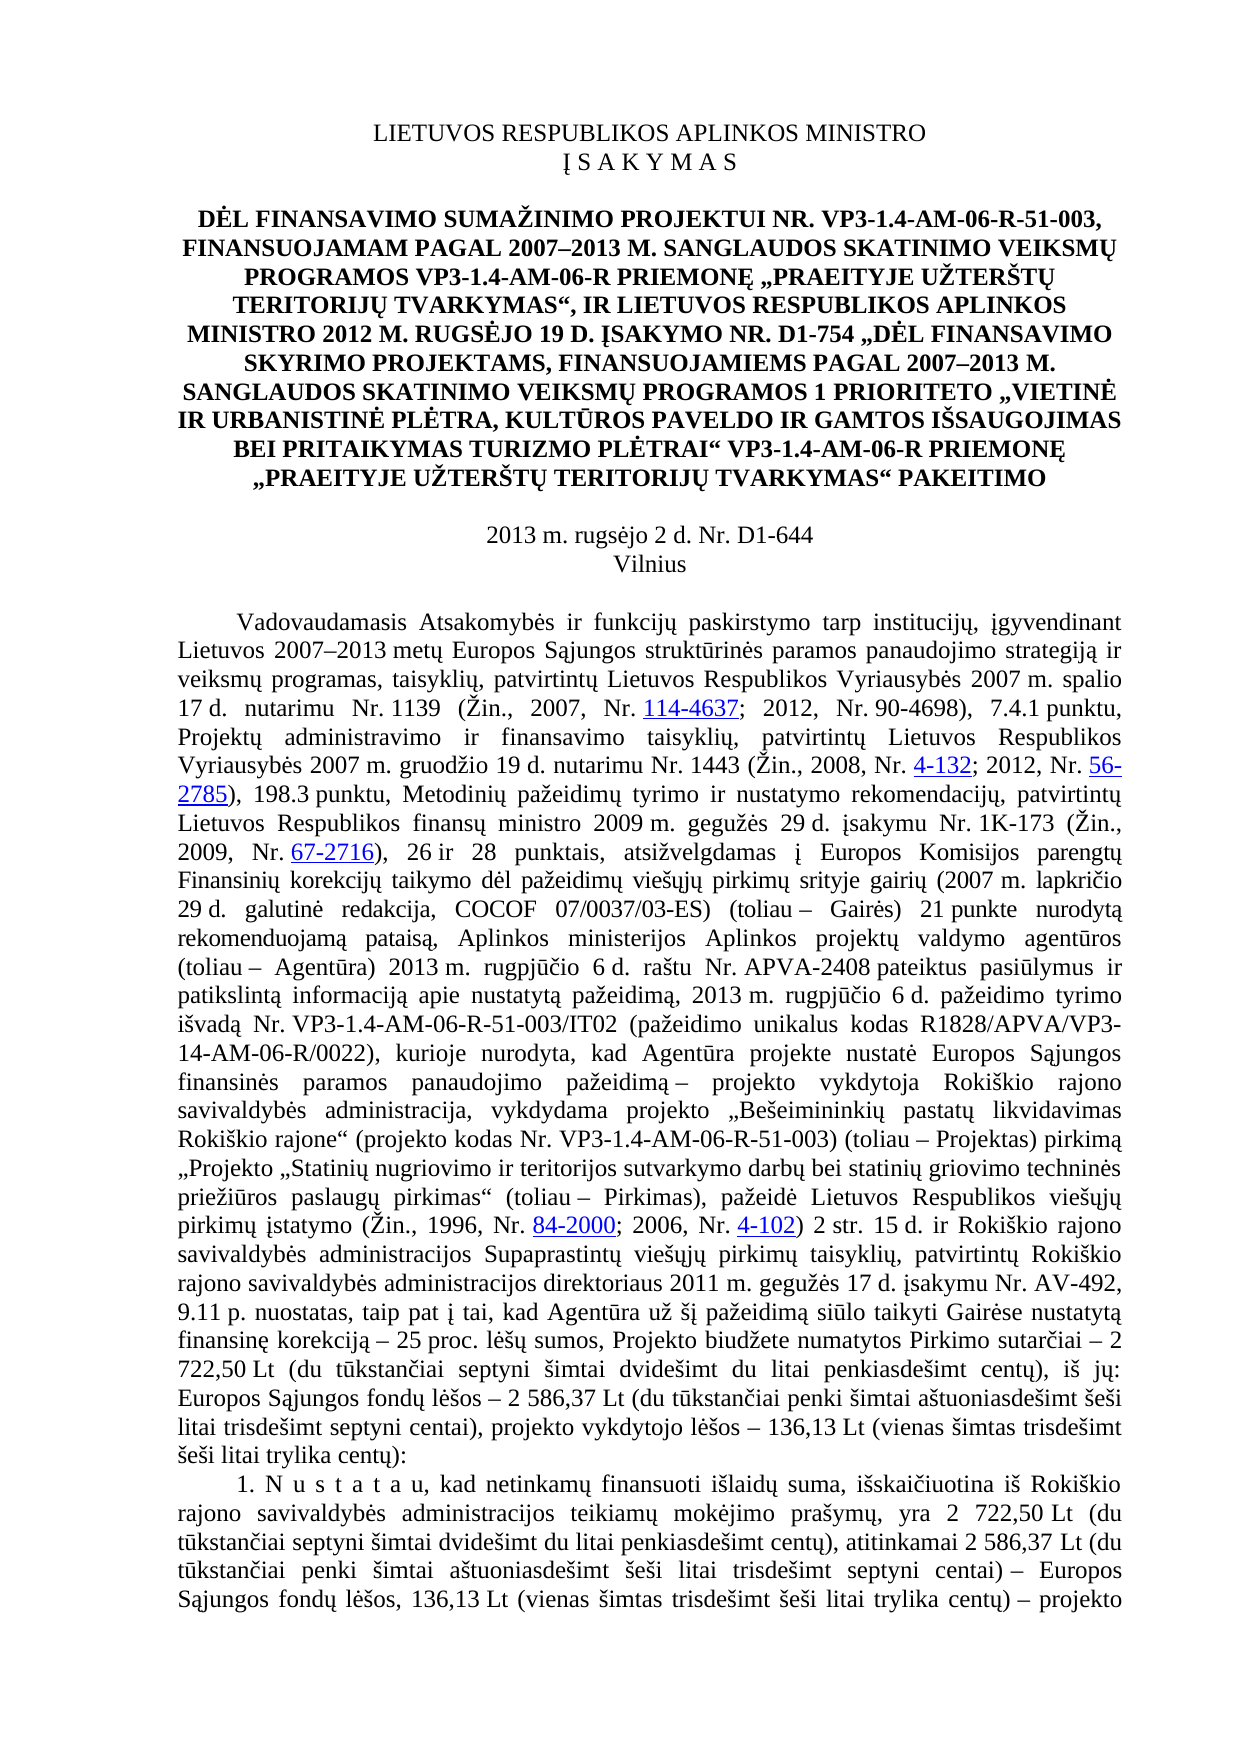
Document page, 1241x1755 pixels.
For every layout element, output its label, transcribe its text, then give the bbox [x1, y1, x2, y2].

text Į S A K Y M A S [177, 147, 1122, 176]
text 2013 m. rugsėjo 2 d. Nr. D1-644 [177, 521, 1122, 549]
text Vilnius [177, 549, 1122, 578]
text LIETUVOS RESPUBLIKOS APLINKOS MINISTRO [177, 118, 1122, 147]
text Vadovaudamasis Atsakomybės ir funkcijų paskirstymo tarp institucijų, įgyvendinant Lietuvos 2007–2013 metų Europos Sąjungos struktūrinės paramos panaudojimo strategiją ir veiksmų programas, taisyklių, patvirtintų Lietuvos Respublikos Vyriausybės 2007 m. spalio 17 d. nutarimu Nr. 1139 (Žin., 2007, Nr. 114-4637; 2012, Nr. 90-4698), 7.4.1 punktu, Projektų administravimo ir finansavimo taisyklių, patvirtintų Lietuvos Respublikos Vyriausybės 2007 m. gruodžio 19 d. nutarimu Nr. 1443 (Žin., 2008, Nr. 4-132; 2012, Nr. 56-2785), 198.3 punktu, Metodinių pažeidimų tyrimo ir nustatymo rekomendacijų, patvirtintų Lietuvos Respublikos finansų ministro 2009 m. gegužės 29 d. įsakymu Nr. 1K-173 (Žin., 2009, Nr. 67-2716), 26 ir 28 punktais, atsižvelgdamas į Europos Komisijos parengtų Finansinių korekcijų taikymo dėl pažeidimų viešųjų pirkimų srityje gairių (2007 m. lapkričio 29 d. galutinė redakcija, COCOF 07/0037/03-ES) (toliau – Gairės) 21 punkte nurodytą rekomenduojamą pataisą, Aplinkos ministerijos Aplinkos projektų valdymo agentūros (toliau – Agentūra) 2013 m. rugpjūčio 6 d. raštu Nr. APVA-2408 pateiktus pasiūlymus ir patikslintą informaciją apie nustatytą pažeidimą, 2013 m. rugpjūčio 6 d. pažeidimo tyrimo išvadą Nr. VP3-1.4-AM-06-R-51-003/IT02 (pažeidimo unikalus kodas R1828/APVA/VP3-14-AM-06-R/0022), kurioje nurodyta, kad Agentūra projekte nustatė Europos Sąjungos finansinės paramos panaudojimo pažeidimą – projekto vykdytoja Rokiškio rajono savivaldybės administracija, vykdydama projekto „Bešeimininkių pastatų likvidavimas Rokiškio rajone“ (projekto kodas Nr. VP3-1.4-AM-06-R-51-003) (toliau – Projektas) pirkimą „Projekto „Statinių nugriovimo ir teritorijos sutvarkymo darbų bei statinių griovimo techninės priežiūros paslaugų pirkimas“ (toliau – Pirkimas), pažeidė Lietuvos Respublikos viešųjų pirkimų įstatymo (Žin., 1996, Nr. 84-2000; 2006, Nr. 4-102) 2 str. 15 d. ir Rokiškio rajono savivaldybės administracijos Supaprastintų viešųjų pirkimų taisyklių, patvirtintų Rokiškio rajono savivaldybės administracijos direktoriaus 2011 m. gegužės 17 d. įsakymu Nr. AV-492, 9.11 p. nuostatas, taip pat į tai, kad Agentūra už šį pažeidimą siūlo taikyti Gairėse nustatytą finansinę korekciją – 25 proc. lėšų sumos, Projekto biudžete numatytos Pirkimo sutarčiai – 2 722,50 Lt (du tūkstančiai septyni šimtai dvidešimt du litai penkiasdešimt centų), iš jų: Europos Sąjungos fondų lėšos – 2 586,37 Lt (du tūkstančiai penki šimtai aštuoniasdešimt šeši litai trisdešimt septyni centai), projekto vykdytojo lėšos – 136,13 Lt (vienas šimtas trisdešimt šeši litai trylika centų): [177, 607, 1122, 1469]
text 1. N u s t a t a u, kad netinkamų finansuoti išlaidų suma, išskaičiuotina iš Rokiškio rajono savivaldybės administracijos teikiamų mokėjimo prašymų, yra 2 722,50 Lt (du tūkstančiai septyni šimtai dvidešimt du litai penkiasdešimt centų), atitinkamai 2 586,37 Lt (du tūkstančiai penki šimtai aštuoniasdešimt šeši litai trisdešimt septyni centai) – Europos Sąjungos fondų lėšos, 136,13 Lt (vienas šimtas trisdešimt šeši litai trylika centų) – projekto [177, 1469, 1122, 1613]
text DĖL FINANSAVIMO SUMAŽINIMO PROJEKTUI Nr. VP3-1.4-AM-06-R-51-003, FINANSUOJAMAM PAGAL 2007–2013 M. SANGLAUDOS SKATINIMO VEIKSMŲ PROGRAMOS VP3-1.4-AM-06-R PRIEMONĘ „PRAEITYJE UŽTERŠTŲ TERITORIJŲ TVARKYMAS“, IR LIETUVOS RESPUBLIKOS APLINKOS MINISTRO 2012 M. RUGSĖJO 19 D. ĮSAKYMO Nr. D1-754 „DĖL FINANSAVIMO SKYRIMO PROJEKTAMS, FINANSUOJAMIEMS PAGAL 2007–2013 M. SANGLAUDOS SKATINIMO VEIKSMŲ PROGRAMOS 1 PRIORITETO „VIETINĖ IR URBANISTINĖ PLĖTRA, KULTŪROS PAVELDO IR GAMTOS IŠSAUGOJIMAS BEI PRITAIKYMAS TURIZMO PLĖTRAI“ VP3-1.4-AM-06-R PRIEMONĘ „PRAEITYJE UŽTERŠTŲ TERITORIJŲ TVARKYMAS“ PAKEITIMO [177, 204, 1122, 492]
